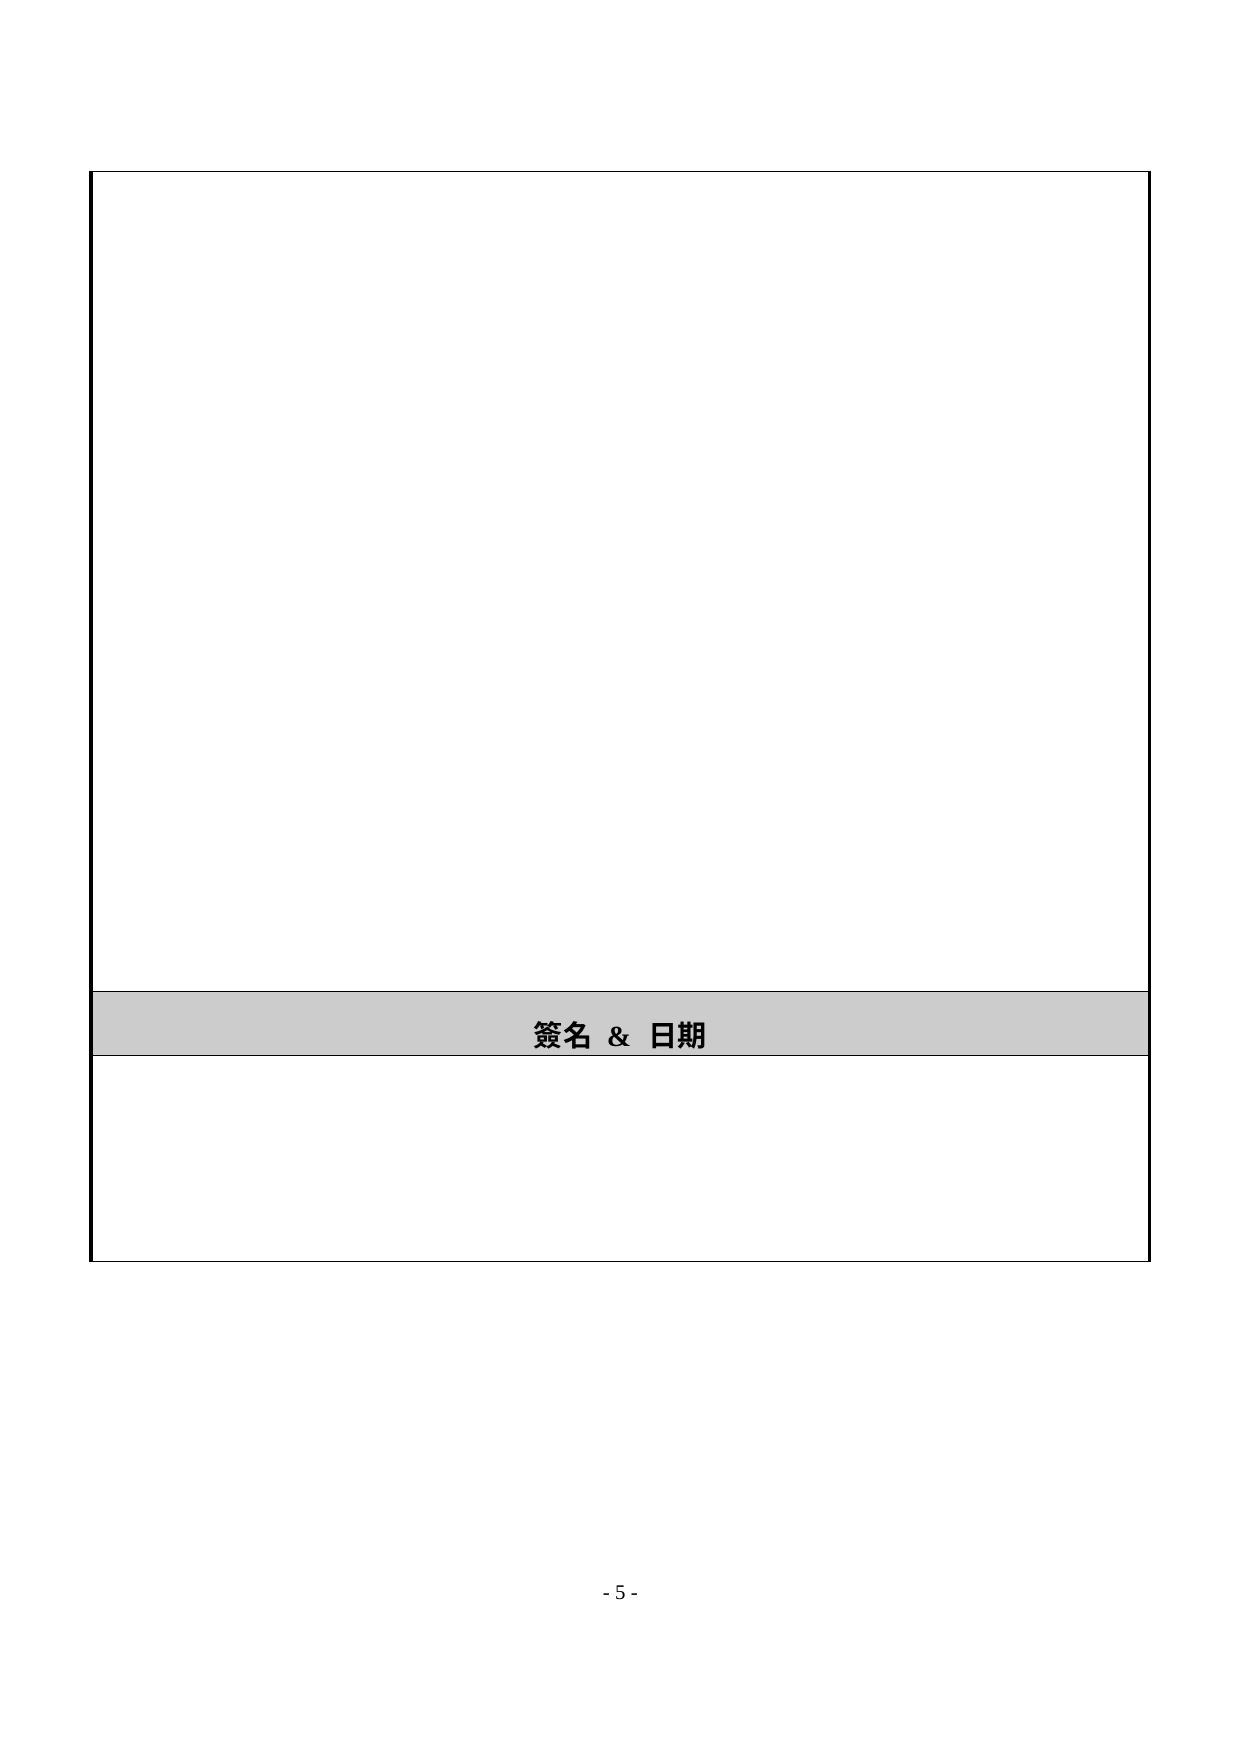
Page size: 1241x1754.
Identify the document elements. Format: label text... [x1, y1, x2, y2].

table_cell [93, 172, 1148, 991]
table_cell 簽名 & 日期 [93, 992, 1148, 1055]
table_cell [93, 1056, 1148, 1261]
